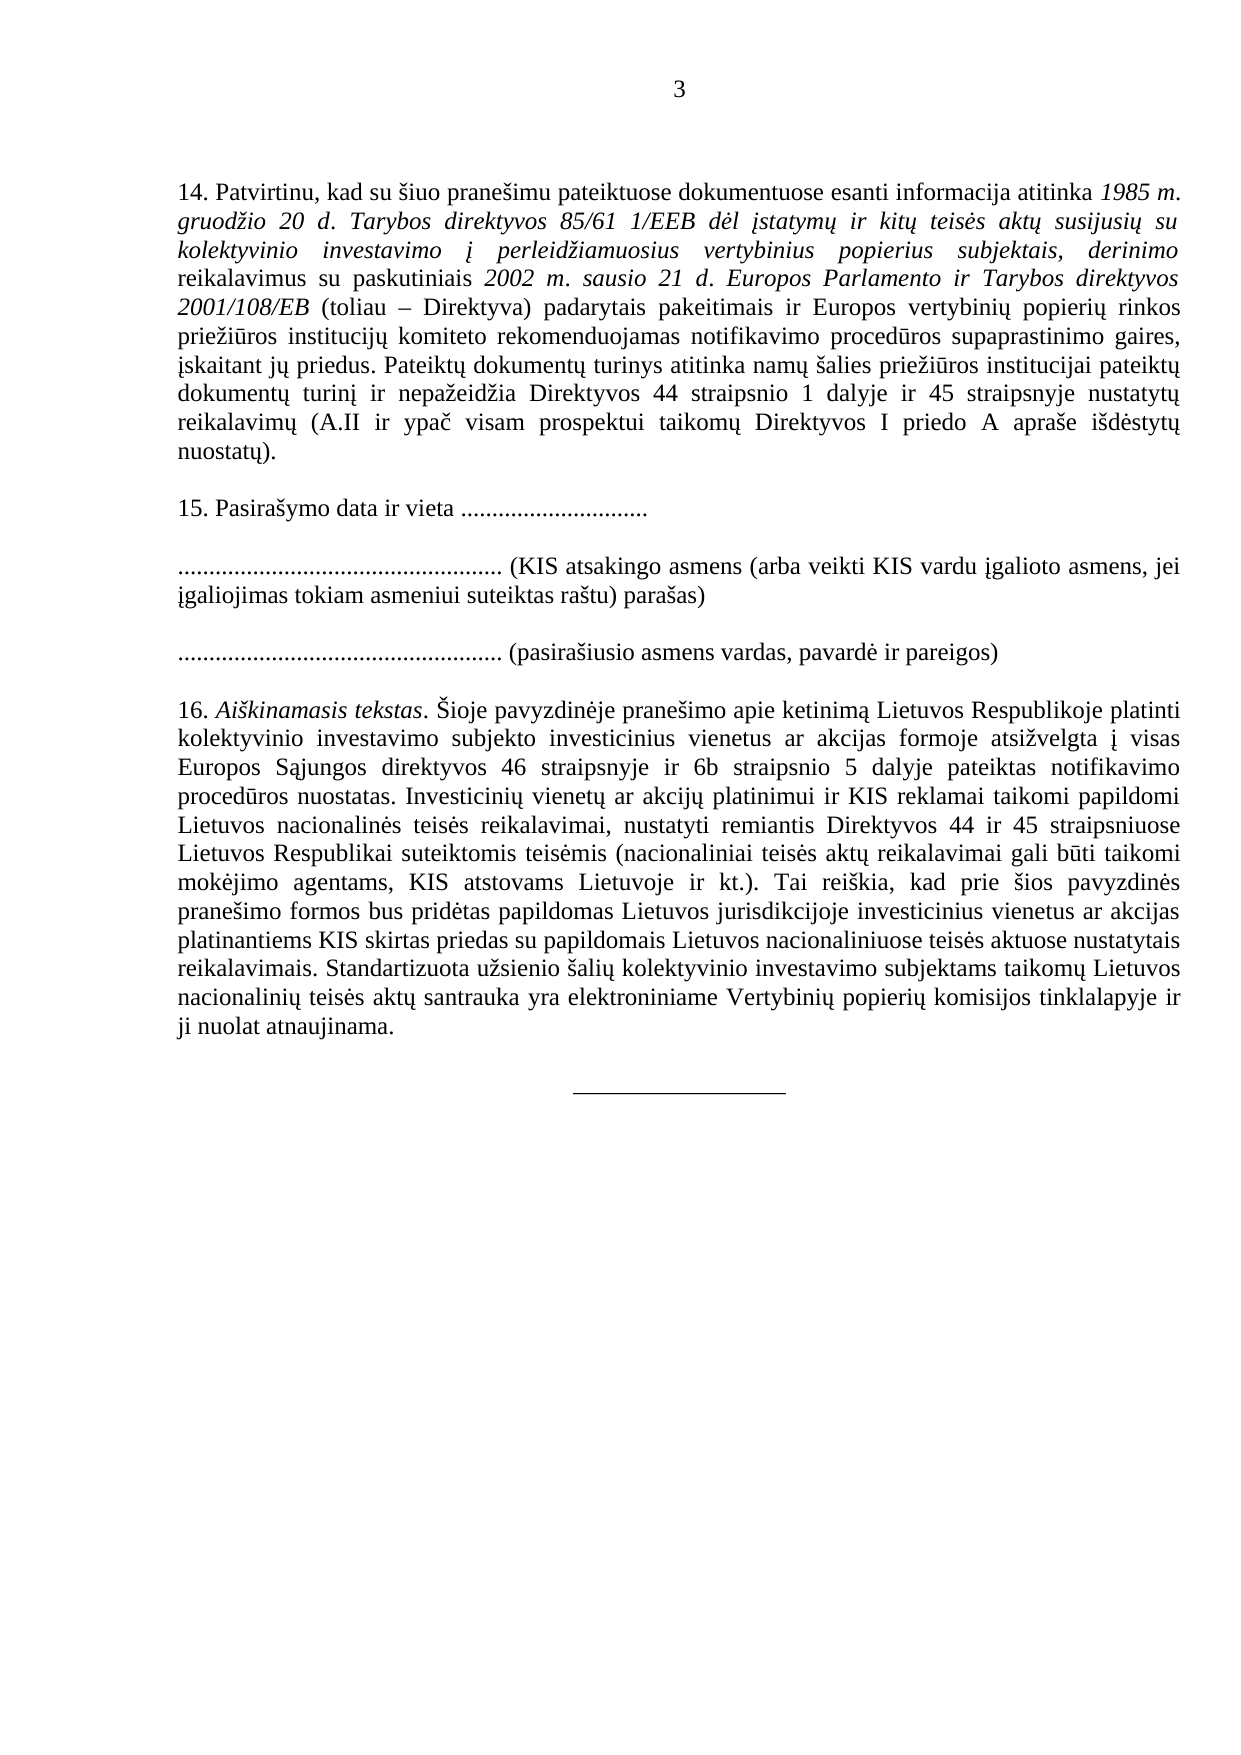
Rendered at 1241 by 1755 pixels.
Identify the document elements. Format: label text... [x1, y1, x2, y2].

text _________________ [177, 1068, 1181, 1097]
text 16. Aiškinamasis tekstas. Šioje pavyzdinėje pranešimo apie ketinimą Lietuvos Respublikoje platinti kolektyvinio investavimo subjekto investicinius vienetus ar akcijas formoje atsižvelgta į visas Europos Sąjungos direktyvos 46 straipsnyje ir 6b straipsnio 5 dalyje pateiktas notifikavimo procedūros nuostatas. Investicinių vienetų ar akcijų platinimui ir KIS reklamai taikomi papildomi Lietuvos nacionalinės teisės reikalavimai, nustatyti remiantis Direktyvos 44 ir 45 straipsniuose Lietuvos Respublikai suteiktomis teisėmis (nacionaliniai teisės aktų reikalavimai gali būti taikomi mokėjimo agentams, KIS atstovams Lietuvoje ir kt.). Tai reiškia, kad prie šios pavyzdinės pranešimo formos bus pridėtas papildomas Lietuvos jurisdikcijoje investicinius vienetus ar akcijas platinantiems KIS skirtas priedas su papildomais Lietuvos nacionaliniuose teisės aktuose nustatytais reikalavimais. Standartizuota užsienio šalių kolektyvinio investavimo subjektams taikomų Lietuvos nacionalinių teisės aktų santrauka yra elektroniniame Vertybinių popierių komisijos tinklalapyje ir ji nuolat atnaujinama. [177, 695, 1181, 1040]
text 15. Pasirašymo data ir vieta .............................. [177, 493, 1181, 522]
text .................................................... (KIS atsakingo asmens (arba veikti KIS vardu įgalioto asmens, jei įgaliojimas tokiam asmeniui suteiktas raštu) parašas) [177, 551, 1181, 608]
text 14. Patvirtinu, kad su šiuo pranešimu pateiktuose dokumentuose esanti informacija atitinka 1985 m. gruodžio 20 d. Tarybos direktyvos 85/61 1/EEB dėl įstatymų ir kitų teisės aktų susijusių su kolektyvinio investavimo į perleidžiamuosius vertybinius popierius subjektais, derinimo reikalavimus su paskutiniais 2002 m. sausio 21 d. Europos Parlamento ir Tarybos direktyvos 2001/108/EB (toliau – Direktyva) padarytais pakeitimais ir Europos vertybinių popierių rinkos priežiūros institucijų komiteto rekomenduojamas notifikavimo procedūros supaprastinimo gaires, įskaitant jų priedus. Pateiktų dokumentų turinys atitinka namų šalies priežiūros institucijai pateiktų dokumentų turinį ir nepažeidžia Direktyvos 44 straipsnio 1 dalyje ir 45 straipsnyje nustatytų reikalavimų (A.II ir ypač visam prospektui taikomų Direktyvos I priedo A apraše išdėstytų nuostatų). [177, 177, 1181, 465]
text .................................................... (pasirašiusio asmens vardas, pavardė ir pareigos) [177, 637, 1181, 666]
